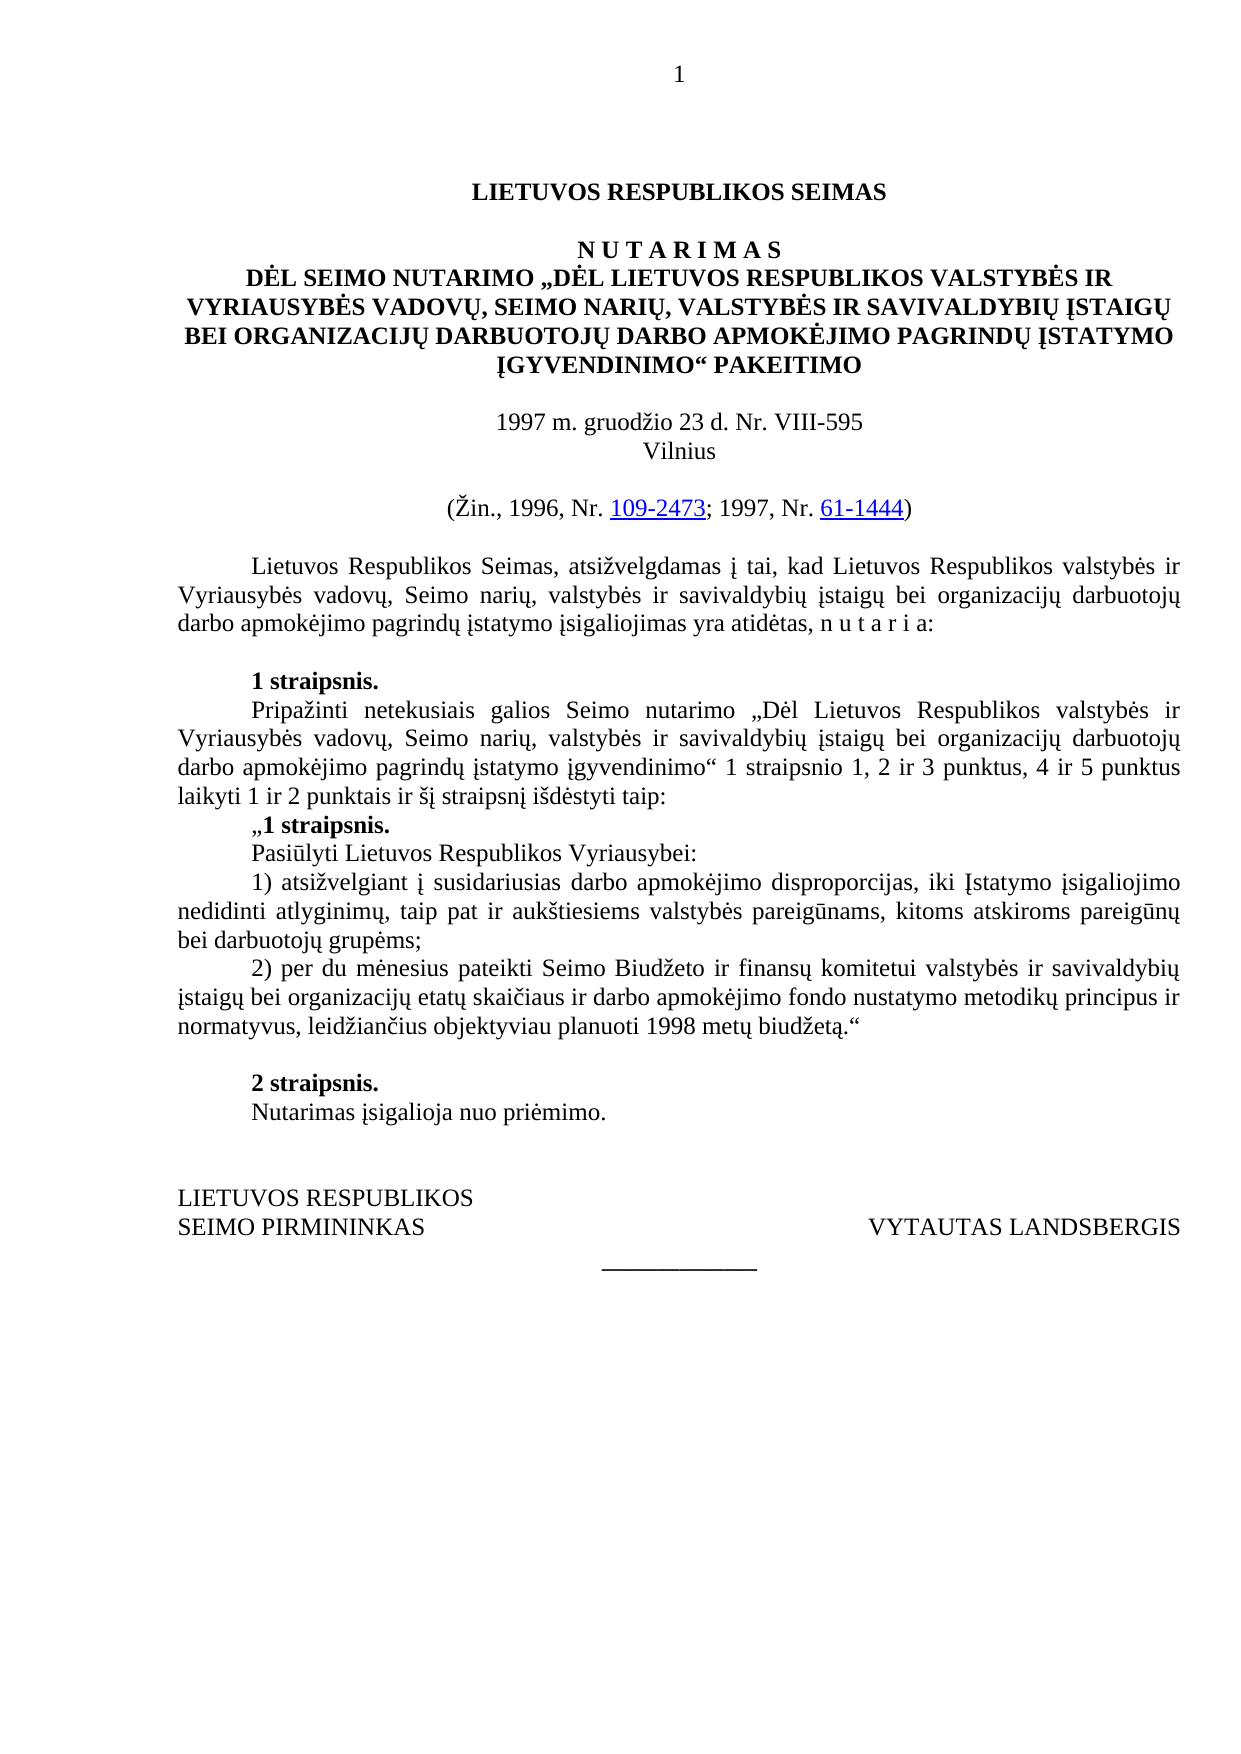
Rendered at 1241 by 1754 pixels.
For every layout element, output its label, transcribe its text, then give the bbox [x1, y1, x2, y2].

text pripažinti netekusiais galios Seimo nutarimo „Dėl Lietuvos Respublikos valstybės ir Vyriausybės vadovų, Seimo narių, valstybės ir savivaldybių įstaigų bei organizacijų darbuotojų darbo apmokėjimo pagrindų įstatymo įgyvendinimo“ 1 straipsnio 1, 2 ir 3 punktus, 4 ir 5 punktus laikyti 1 ir 2 punktais ir šį straipsnį išdėstyti taip: [177, 695, 1181, 810]
text DĖL SEIMO NUTARIMO „DĖL LIETUVOS RESPUBLIKOS VALSTYBĖS IR VYRIAUSYBĖS VADOVŲ, SEIMO NARIŲ, VALSTYBĖS IR SAVIVALDYBIŲ ĮSTAIGŲ BEI ORGANIZACIJŲ DARBUOTOJŲ DARBO APMOKĖJIMO PAGRINDŲ ĮSTATYMO ĮGYVENDINIMO“ PAKEITIMO [177, 263, 1181, 378]
text 2 straipsnis. [177, 1068, 1181, 1097]
text Lietuvos Respublikos Seimas, atsižvelgdamas į tai, kad Lietuvos Respublikos valstybės ir Vyriausybės vadovų, Seimo narių, valstybės ir savivaldybių įstaigų bei organizacijų darbuotojų darbo apmokėjimo pagrindų įstatymo įsigaliojimas yra atidėtas, nutaria: [177, 551, 1181, 637]
text LIETUVOS RESPUBLIKOS SEIMAS [177, 177, 1181, 206]
text 1 straipsnis. [177, 666, 1181, 695]
text Pasiūlyti Lietuvos Respublikos Vyriausybei: [177, 838, 1181, 867]
text 2) per du mėnesius pateikti Seimo Biudžeto ir finansų komitetui valstybės ir savivaldybių įstaigų bei organizacijų etatų skaičiaus ir darbo apmokėjimo fondo nustatymo metodikų principus ir normatyvus, leidžiančius objektyviau planuoti 1998 metų biudžetą.“ [177, 953, 1181, 1040]
text Vilnius [177, 436, 1181, 465]
text „1 straipsnis. [177, 810, 1181, 838]
text N U T A R I M A S [177, 235, 1181, 263]
text Nutarimas įsigalioja nuo priėmimo. [177, 1097, 1181, 1126]
text LIETUVOS RESPUBLIKOS [177, 1183, 1181, 1212]
text 1) atsižvelgiant į susidariusias darbo apmokėjimo disproporcijas, iki Įstatymo įsigaliojimo nedidinti atlyginimų, taip pat ir aukštiesiems valstybės pareigūnams, kitoms atskiroms pareigūnų bei darbuotojų grupėms; [177, 867, 1181, 953]
text (Žin., 1996, Nr. 109-2473; 1997, Nr. 61-1444) [177, 493, 1181, 522]
text SEIMO PIRMININKAS VYTAUTAS LANDSBERGIS [177, 1212, 1181, 1241]
text 1997 m. gruodžio 23 d. Nr. VIII-595 [177, 407, 1181, 436]
text ______________ [177, 1241, 1181, 1275]
